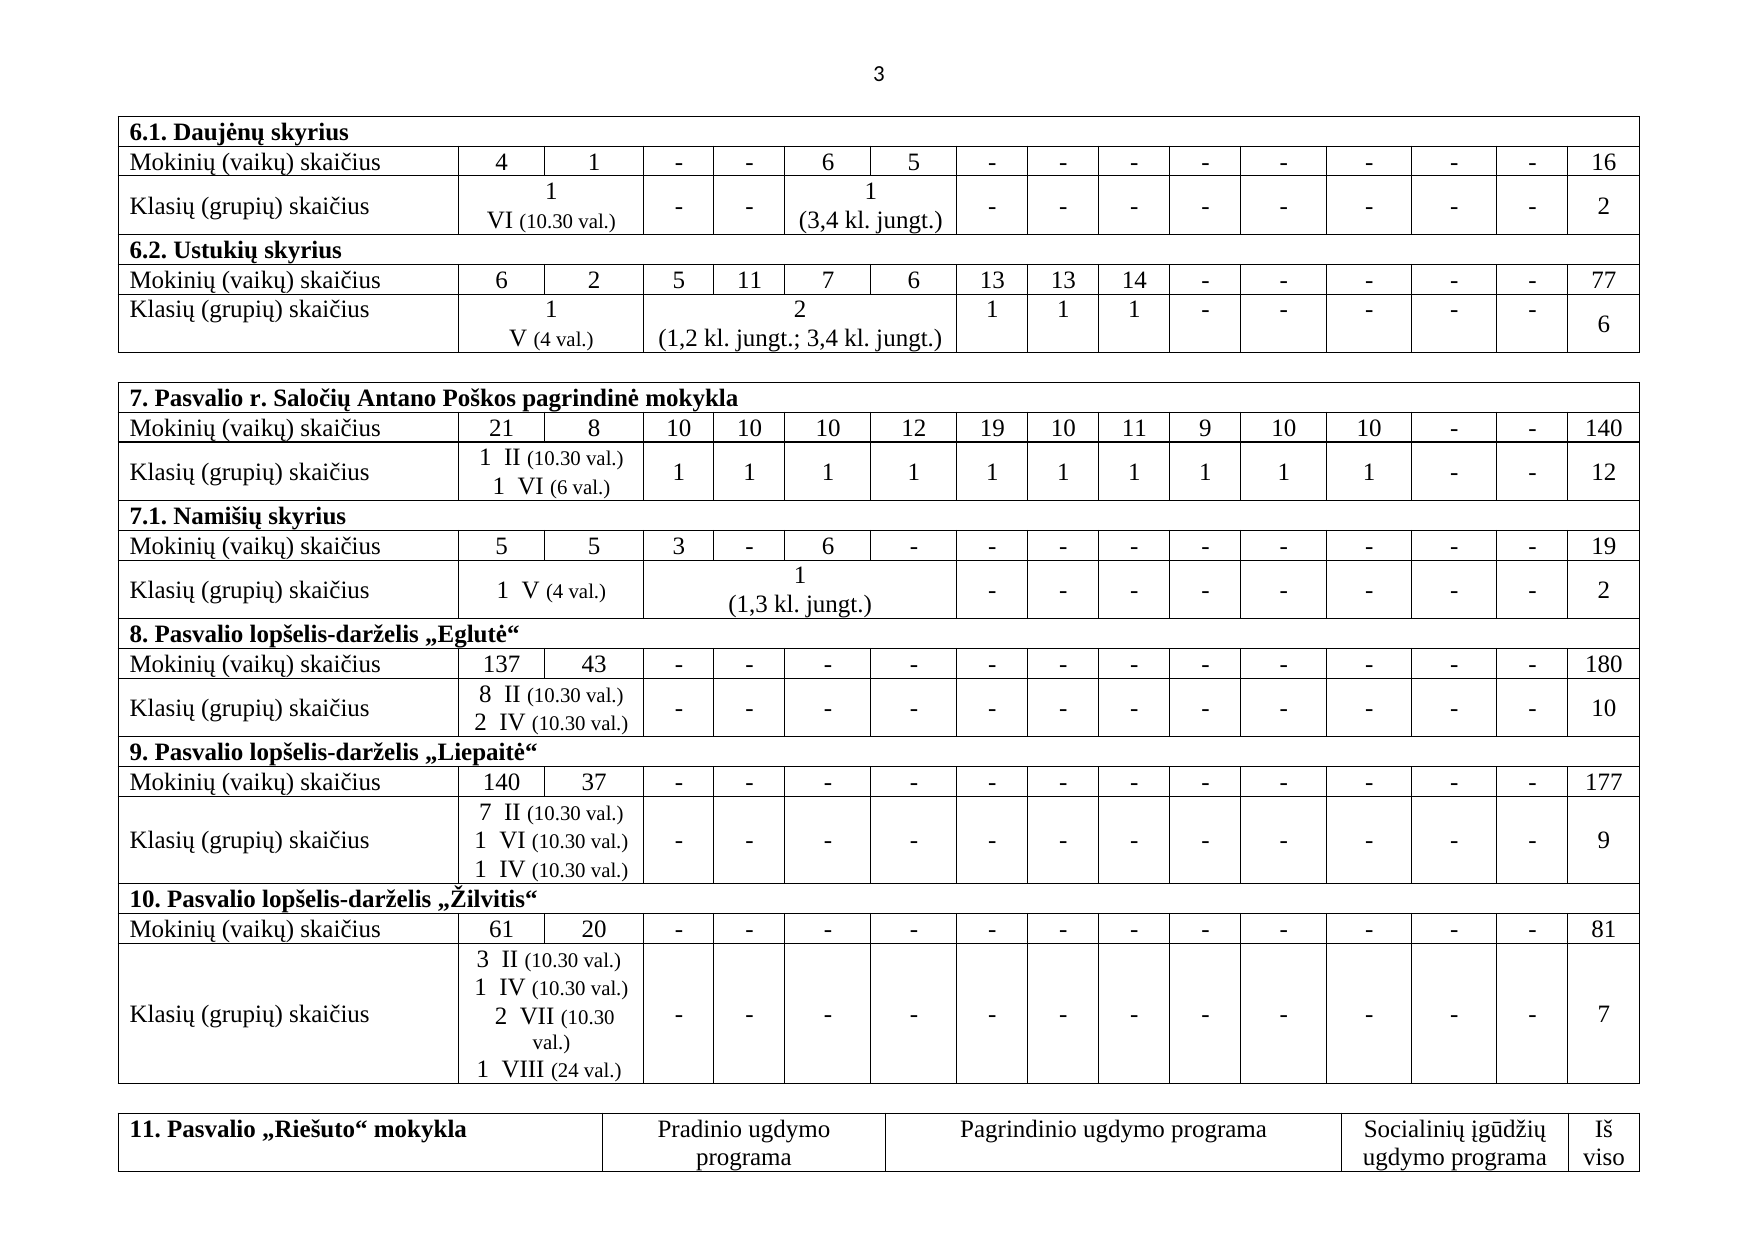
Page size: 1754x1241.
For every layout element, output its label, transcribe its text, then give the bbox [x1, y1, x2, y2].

table_cell 10 [1241, 413, 1326, 441]
table_cell - [1099, 767, 1169, 796]
table_cell - [1170, 914, 1240, 943]
table_cell - [1028, 914, 1098, 943]
table_header Pagrindinio ugdymo programa [886, 1114, 1341, 1171]
table_cell - [1099, 561, 1169, 618]
table_cell 10 [644, 413, 713, 441]
table_cell 6 [785, 147, 870, 175]
table_cell - [1241, 147, 1326, 175]
table_cell Mokinių (vaikų) skaičius [119, 265, 458, 293]
table_cell - [1412, 531, 1496, 559]
table_cell 14 [1099, 265, 1169, 293]
table_cell - [1099, 531, 1169, 559]
table_cell - [1497, 413, 1567, 441]
table_cell - [714, 767, 784, 796]
table_cell - [1327, 295, 1411, 352]
table_cell 2 [1568, 176, 1639, 234]
table_cell Klasių (grupių) skaičius [119, 295, 458, 352]
table_cell 10 [1327, 413, 1411, 441]
table_cell - [785, 797, 870, 883]
table_cell Mokinių (vaikų) skaičius [119, 767, 458, 796]
table_cell - [1497, 561, 1567, 618]
table_cell - [1241, 679, 1326, 736]
table_cell - [644, 797, 713, 883]
table_cell 1 [1327, 443, 1411, 500]
table_cell - [1412, 767, 1496, 796]
table_cell - [1170, 265, 1240, 293]
table_cell 11 [1099, 413, 1169, 441]
table_cell 5 [871, 147, 956, 175]
table_cell - [1028, 679, 1098, 736]
table_cell 16 [1568, 147, 1639, 175]
table_cell - [1412, 914, 1496, 943]
table_cell 1 [1241, 443, 1326, 500]
table_cell - [1327, 561, 1411, 618]
table_cell 9. Pasvalio lopšelis-darželis „Liepaitė“ [119, 737, 1639, 766]
table_cell 77 [1568, 265, 1639, 293]
table_cell 140 [459, 767, 544, 796]
table_cell - [1028, 944, 1098, 1083]
table_cell - [957, 649, 1027, 678]
table_cell 1 [1170, 443, 1240, 500]
table_cell - [1412, 147, 1496, 175]
table_header 11. Pasvalio „Riešuto“ mokykla [119, 1114, 602, 1171]
table_cell - [957, 679, 1027, 736]
table_cell - [1412, 649, 1496, 678]
table_cell - [1170, 679, 1240, 736]
table_cell - [644, 914, 713, 943]
table_cell - [1241, 944, 1326, 1083]
table_cell - [1170, 147, 1240, 175]
table_cell 6.2. Ustukių skyrius [119, 235, 1639, 264]
table_cell Mokinių (vaikų) skaičius [119, 914, 458, 943]
table_cell 9 [1568, 797, 1639, 883]
table_cell 12 [1568, 443, 1639, 500]
table_cell 7 II (10.30 val.) 1 VI (10.30 val.) 1 IV (10.30 val.) [459, 797, 643, 883]
table_cell - [714, 147, 784, 175]
table_cell - [1412, 443, 1496, 500]
table_cell - [714, 531, 784, 559]
table_cell Klasių (grupių) skaičius [119, 944, 458, 1083]
table_cell 4 [459, 147, 544, 175]
table_cell - [1170, 561, 1240, 618]
table_cell - [1327, 265, 1411, 293]
table_cell - [714, 944, 784, 1083]
table_cell - [1241, 797, 1326, 883]
table_cell 8 II (10.30 val.) 2 IV (10.30 val.) [459, 679, 643, 736]
table_cell 3 [644, 531, 713, 559]
table_cell 1 [644, 443, 713, 500]
table_cell - [1028, 649, 1098, 678]
table_cell - [1327, 914, 1411, 943]
table_cell - [1412, 679, 1496, 736]
table_cell - [1327, 531, 1411, 559]
table_header Socialinių įgūdžių ugdymo programa [1342, 1114, 1568, 1171]
table_cell - [1241, 561, 1326, 618]
table_cell - [1412, 176, 1496, 234]
table_cell 1 [1099, 295, 1169, 352]
table_cell Mokinių (vaikų) skaičius [119, 531, 458, 559]
table_cell - [1327, 679, 1411, 736]
table_cell 1 [545, 147, 643, 175]
table_cell 1 (1,3 kl. jungt.) [644, 561, 956, 618]
table_cell 2 [545, 265, 643, 293]
table_cell - [1497, 176, 1567, 234]
table_cell Mokinių (vaikų) skaičius [119, 413, 458, 441]
table_cell Klasių (grupių) skaičius [119, 561, 458, 618]
table_cell - [1028, 561, 1098, 618]
table_cell - [1497, 531, 1567, 559]
table_cell - [714, 176, 784, 234]
table_header 7. Pasvalio r. Saločių Antano Poškos pagrindinė mokykla [119, 383, 1639, 412]
table_cell 10 [1568, 679, 1639, 736]
table_cell 61 [459, 914, 544, 943]
table_cell 6 [785, 531, 870, 559]
table_cell 1 [871, 443, 956, 500]
table_cell - [1099, 797, 1169, 883]
table_cell Klasių (grupių) skaičius [119, 797, 458, 883]
table_cell 1 [1028, 295, 1098, 352]
table_cell - [1412, 561, 1496, 618]
table_cell 1 V (4 val.) [459, 295, 643, 352]
table_cell - [785, 679, 870, 736]
table_cell - [1241, 767, 1326, 796]
table_cell 1 [957, 443, 1027, 500]
table_cell 13 [1028, 265, 1098, 293]
table_cell - [1170, 531, 1240, 559]
table_cell 6 [459, 265, 544, 293]
table_cell - [957, 176, 1027, 234]
table_cell 9 [1170, 413, 1240, 441]
table_cell 177 [1568, 767, 1639, 796]
table_cell - [957, 767, 1027, 796]
table_cell - [871, 767, 956, 796]
table_cell 2 [1568, 561, 1639, 618]
table_cell 1 VI (10.30 val.) [459, 176, 643, 234]
table_cell - [957, 944, 1027, 1083]
table_cell - [1412, 944, 1496, 1083]
table_cell 19 [957, 413, 1027, 441]
table_cell - [1099, 147, 1169, 175]
table_cell 10 [785, 413, 870, 441]
table_cell 13 [957, 265, 1027, 293]
table_cell Mokinių (vaikų) skaičius [119, 649, 458, 678]
table_cell - [714, 797, 784, 883]
table_cell 43 [545, 649, 643, 678]
table_cell - [1497, 265, 1567, 293]
table_cell - [1497, 797, 1567, 883]
table_cell - [785, 944, 870, 1083]
table_cell 1 [785, 443, 870, 500]
table_cell - [1241, 295, 1326, 352]
table_cell - [1497, 147, 1567, 175]
table_cell - [1241, 914, 1326, 943]
table_cell - [644, 944, 713, 1083]
table_cell - [785, 914, 870, 943]
table_cell 3 II (10.30 val.) 1 IV (10.30 val.) 2 VII (10.30 val.) 1 VIII (24 val.) [459, 944, 643, 1083]
table_cell - [1327, 767, 1411, 796]
table_cell - [1497, 944, 1567, 1083]
table_cell 137 [459, 649, 544, 678]
table_cell - [1412, 797, 1496, 883]
table_cell 81 [1568, 914, 1639, 943]
table_cell 12 [871, 413, 956, 441]
table_cell - [871, 797, 956, 883]
table_cell - [1028, 147, 1098, 175]
table_cell - [714, 679, 784, 736]
table_cell - [785, 649, 870, 678]
table_cell 1 [1099, 443, 1169, 500]
table_cell 37 [545, 767, 643, 796]
table_cell 6.1. Daujėnų skyrius [119, 117, 1639, 146]
table_cell - [871, 649, 956, 678]
table_cell 6 [871, 265, 956, 293]
table_cell 140 [1568, 413, 1639, 441]
table_cell - [1099, 914, 1169, 943]
table_cell - [1241, 176, 1326, 234]
table_cell 1 [1028, 443, 1098, 500]
table_cell - [1497, 914, 1567, 943]
table_cell - [1327, 176, 1411, 234]
table_cell - [871, 679, 956, 736]
table_cell - [1170, 649, 1240, 678]
table_cell - [1412, 265, 1496, 293]
table_cell - [957, 561, 1027, 618]
table_cell 11 [714, 265, 784, 293]
table_cell - [1170, 295, 1240, 352]
table_cell - [1497, 443, 1567, 500]
table_cell 2 (1,2 kl. jungt.; 3,4 kl. jungt.) [644, 295, 956, 352]
table_cell - [1412, 295, 1496, 352]
table_cell - [1170, 944, 1240, 1083]
table_cell - [1241, 649, 1326, 678]
table_cell - [1497, 679, 1567, 736]
table_cell - [1028, 767, 1098, 796]
table_cell - [957, 147, 1027, 175]
table_cell - [1099, 176, 1169, 234]
table_cell - [1028, 531, 1098, 559]
table_cell - [1497, 649, 1567, 678]
table_cell - [785, 767, 870, 796]
table_cell - [957, 531, 1027, 559]
table_cell - [871, 531, 956, 559]
table_cell - [644, 147, 713, 175]
table_cell - [1099, 649, 1169, 678]
table_cell 1 [714, 443, 784, 500]
table_cell - [1412, 413, 1496, 441]
table_cell 180 [1568, 649, 1639, 678]
table_cell - [957, 797, 1027, 883]
table_cell 1 V (4 val.) [459, 561, 643, 618]
table_header Iš viso [1569, 1114, 1639, 1171]
table_cell 5 [459, 531, 544, 559]
table_cell - [1497, 295, 1567, 352]
table_cell - [871, 944, 956, 1083]
table_cell Klasių (grupių) skaičius [119, 443, 458, 500]
table_cell 7 [1568, 944, 1639, 1083]
table_cell - [871, 914, 956, 943]
table_cell 1 (3,4 kl. jungt.) [785, 176, 956, 234]
table_cell - [1170, 797, 1240, 883]
table_cell 6 [1568, 295, 1639, 352]
table_cell 20 [545, 914, 643, 943]
table_cell - [1241, 265, 1326, 293]
table_cell - [1028, 797, 1098, 883]
table_cell - [1327, 797, 1411, 883]
table_cell 19 [1568, 531, 1639, 559]
table_cell 8. Pasvalio lopšelis-darželis „Eglutė“ [119, 619, 1639, 648]
table_cell 21 [459, 413, 544, 441]
table_cell - [714, 914, 784, 943]
table_cell - [1028, 176, 1098, 234]
table_cell 1 [957, 295, 1027, 352]
table_cell Mokinių (vaikų) skaičius [119, 147, 458, 175]
table_cell 8 [545, 413, 643, 441]
table_cell Klasių (grupių) skaičius [119, 679, 458, 736]
table_cell - [957, 914, 1027, 943]
table_cell 7.1. Namišių skyrius [119, 501, 1639, 530]
table_cell Klasių (grupių) skaičius [119, 176, 458, 234]
table_cell 10 [714, 413, 784, 441]
table_cell 5 [644, 265, 713, 293]
table_cell - [1327, 649, 1411, 678]
table_cell - [1327, 944, 1411, 1083]
table_cell - [1099, 679, 1169, 736]
table_cell - [644, 679, 713, 736]
table_cell 1 II (10.30 val.) 1 VI (6 val.) [459, 443, 643, 500]
table_cell - [714, 649, 784, 678]
table_cell - [1170, 767, 1240, 796]
table_cell - [1327, 147, 1411, 175]
table_cell - [644, 649, 713, 678]
table_header Pradinio ugdymo programa [603, 1114, 885, 1171]
table_cell - [1497, 767, 1567, 796]
table_cell - [1170, 176, 1240, 234]
table_cell - [1241, 531, 1326, 559]
table_cell 10. Pasvalio lopšelis-darželis „Žilvitis“ [119, 884, 1639, 913]
table_cell - [644, 176, 713, 234]
table_cell 7 [785, 265, 870, 293]
table_cell - [644, 767, 713, 796]
table_cell - [1099, 944, 1169, 1083]
table_cell 5 [545, 531, 643, 559]
table_cell 10 [1028, 413, 1098, 441]
